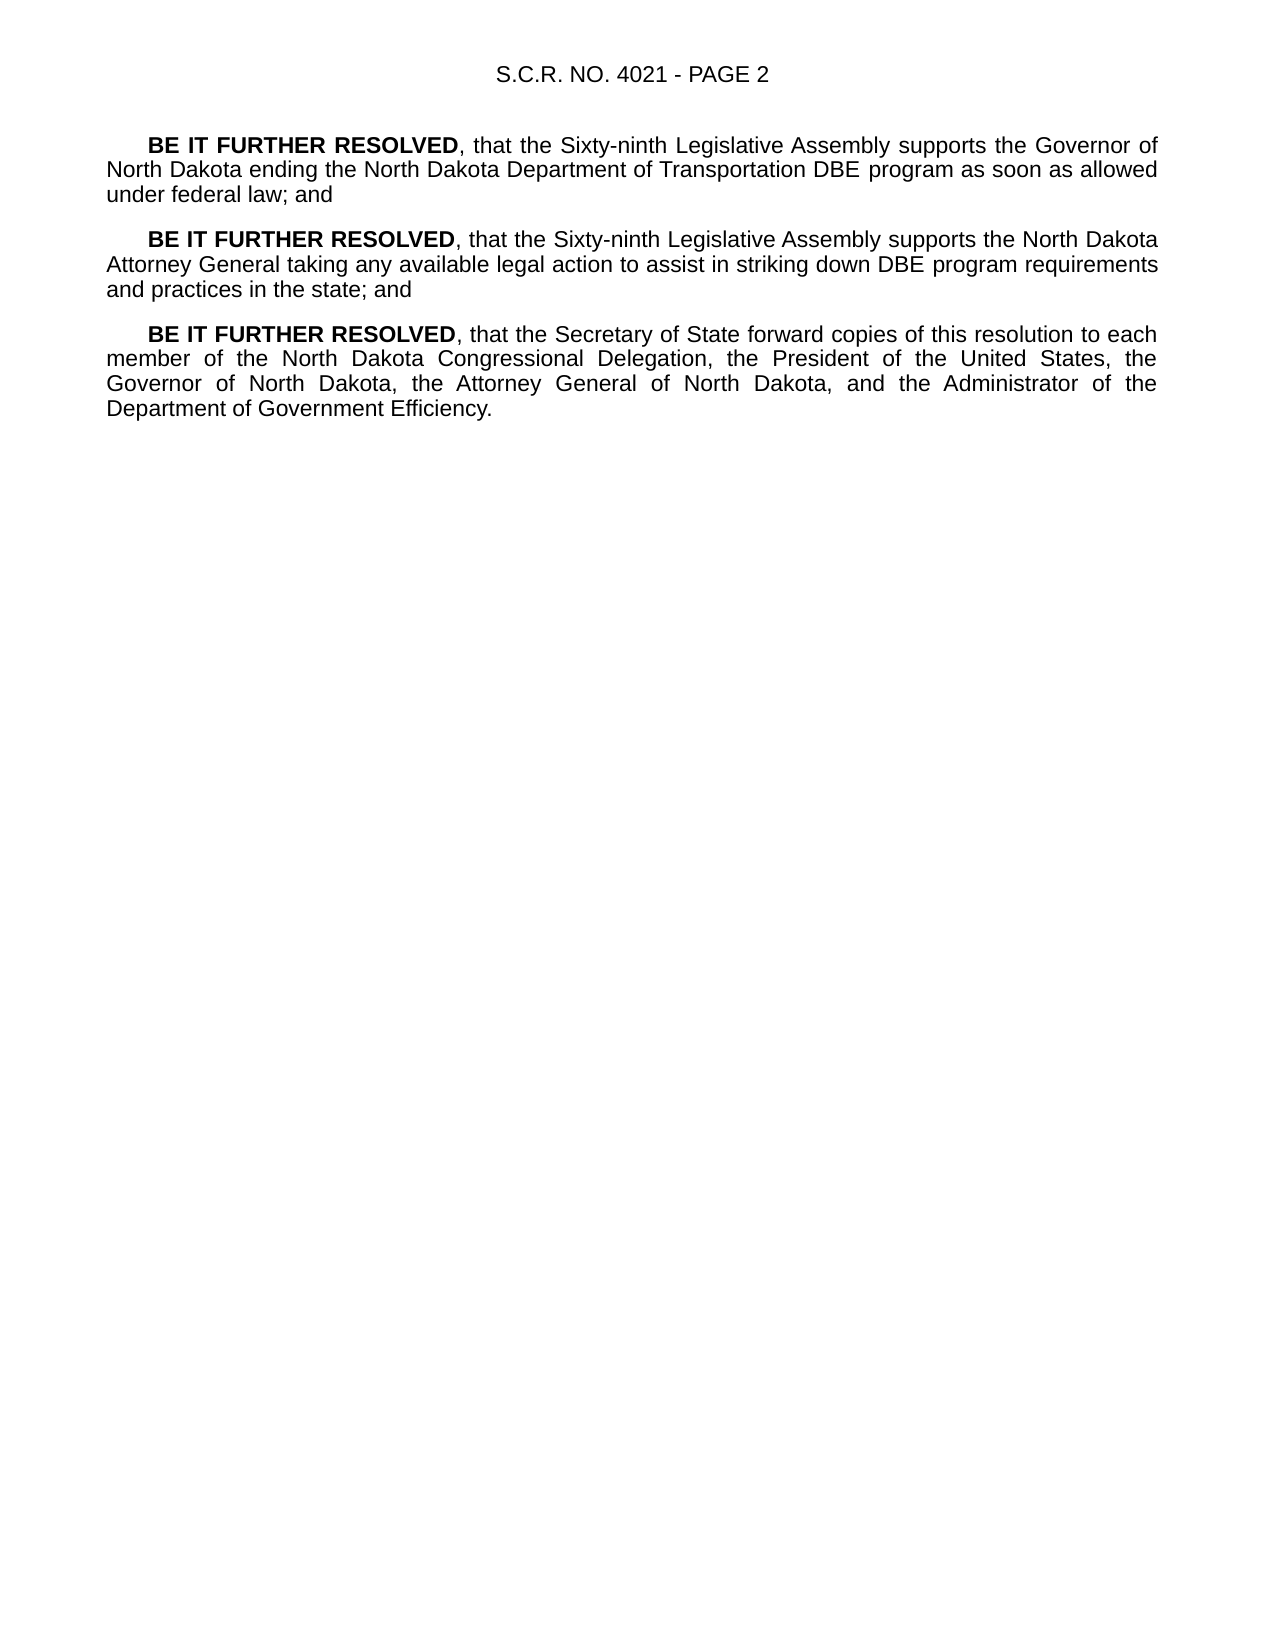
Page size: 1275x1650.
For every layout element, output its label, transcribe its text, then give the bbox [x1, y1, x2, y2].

text BE IT FURTHER RESOLVED, that the Sixty-ninth Legislative Assembly supports the Governor of North Dakota ending the North Dakota Department of Transportation DBE program as soon as allowed under federal law; and [106, 133, 1158, 208]
text BE IT FURTHER RESOLVED, that the Secretary of State forward copies of this resolution to each member of the North Dakota Congressional Delegation, the President of the United States, the Governor of North Dakota, the Attorney General of North Dakota, and the Administrator of the Department of Government Efficiency. [106, 322, 1158, 421]
text BE IT FURTHER RESOLVED, that the Sixty-ninth Legislative Assembly supports the North Dakota Attorney General taking any available legal action to assist in striking down DBE program requirements and practices in the state; and [106, 228, 1158, 302]
